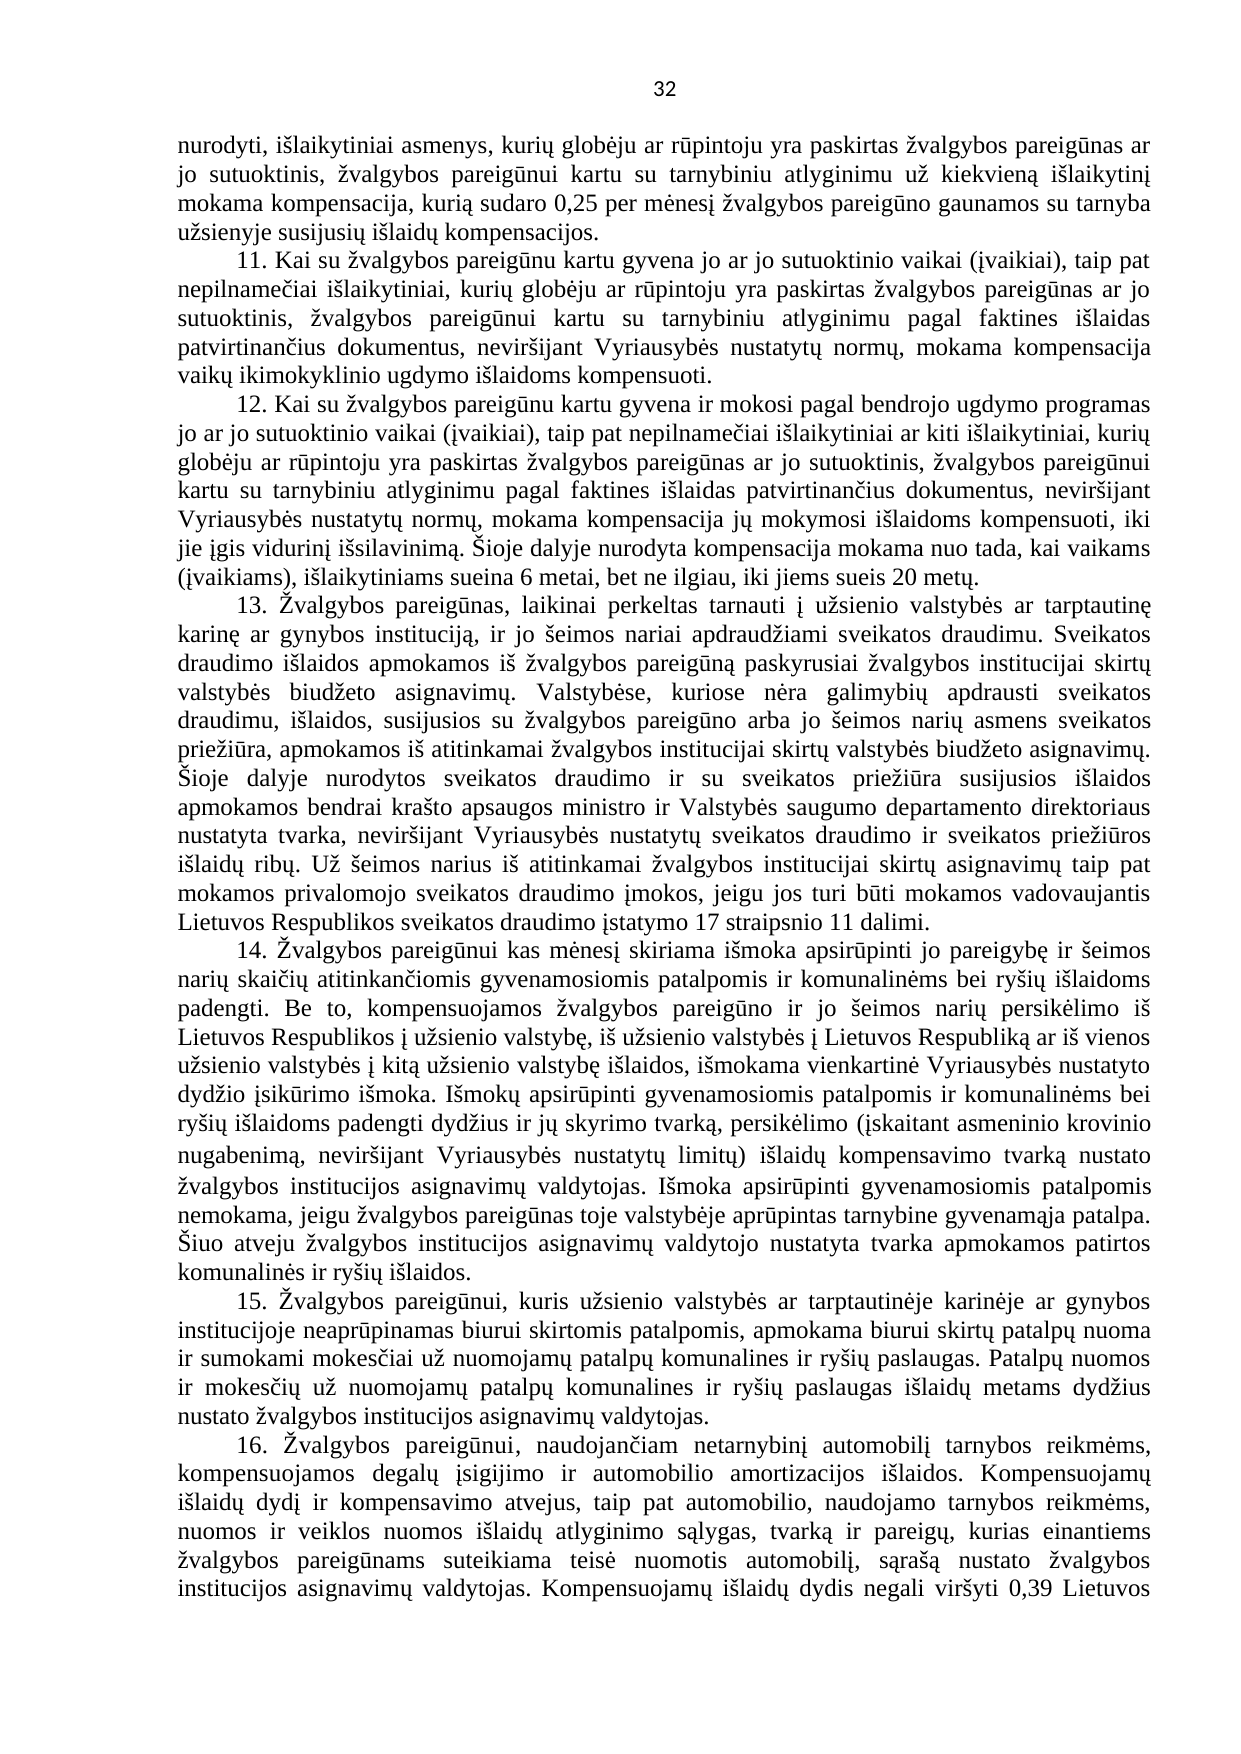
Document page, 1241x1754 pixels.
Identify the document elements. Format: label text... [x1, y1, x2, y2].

text 15. Žvalgybos pareigūnui, kuris užsienio valstybės ar tarptautinėje karinėje ar gynybos institucijoje neaprūpinamas biurui skirtomis patalpomis, apmokama biurui skirtų patalpų nuoma ir sumokami mokesčiai už nuomojamų patalpų komunalines ir ryšių paslaugas. Patalpų nuomos ir mokesčių už nuomojamų patalpų komunalines ir ryšių paslaugas išlaidų metams dydžius nustato žvalgybos institucijos asignavimų valdytojas. [177, 1286, 1152, 1430]
text 12. Kai su žvalgybos pareigūnu kartu gyvena ir mokosi pagal bendrojo ugdymo programas jo ar jo sutuoktinio vaikai (įvaikiai), taip pat nepilnamečiai išlaikytiniai ar kiti išlaikytiniai, kurių globėju ar rūpintoju yra paskirtas žvalgybos pareigūnas ar jo sutuoktinis, žvalgybos pareigūnui kartu su tarnybiniu atlyginimu pagal faktines išlaidas patvirtinančius dokumentus, neviršijant Vyriausybės nustatytų normų, mokama kompensacija jų mokymosi išlaidoms kompensuoti, iki jie įgis vidurinį išsilavinimą. Šioje dalyje nurodyta kompensacija mokama nuo tada, kai vaikams (įvaikiams), išlaikytiniams sueina 6 metai, bet ne ilgiau, iki jiems sueis 20 metų. [177, 389, 1152, 591]
text 14. Žvalgybos pareigūnui kas mėnesį skiriama išmoka apsirūpinti jo pareigybę ir šeimos narių skaičių atitinkančiomis gyvenamosiomis patalpomis ir komunalinėms bei ryšių išlaidoms padengti. Be to, kompensuojamos žvalgybos pareigūno ir jo šeimos narių persikėlimo iš Lietuvos Respublikos į užsienio valstybę, iš užsienio valstybės į Lietuvos Respubliką ar iš vienos užsienio valstybės į kitą užsienio valstybę išlaidos, išmokama vienkartinė Vyriausybės nustatyto dydžio įsikūrimo išmoka. Išmokų apsirūpinti gyvenamosiomis patalpomis ir komunalinėms bei ryšių išlaidoms padengti dydžius ir jų skyrimo tvarką, persikėlimo (įskaitant asmeninio krovinio nugabenimą, neviršijant Vyriausybės nustatytų limitų) išlaidų kompensavimo tvarką nustato žvalgybos institucijos asignavimų valdytojas. Išmoka apsirūpinti gyvenamosiomis patalpomis nemokama, jeigu žvalgybos pareigūnas toje valstybėje aprūpintas tarnybine gyvenamąja patalpa. Šiuo atveju žvalgybos institucijos asignavimų valdytojo nustatyta tvarka apmokamos patirtos komunalinės ir ryšių išlaidos. [177, 936, 1152, 1286]
text 11. Kai su žvalgybos pareigūnu kartu gyvena jo ar jo sutuoktinio vaikai (įvaikiai), taip pat nepilnamečiai išlaikytiniai, kurių globėju ar rūpintoju yra paskirtas žvalgybos pareigūnas ar jo sutuoktinis, žvalgybos pareigūnui kartu su tarnybiniu atlyginimu pagal faktines išlaidas patvirtinančius dokumentus, neviršijant Vyriausybės nustatytų normų, mokama kompensacija vaikų ikimokyklinio ugdymo išlaidoms kompensuoti. [177, 246, 1152, 389]
text 16. Žvalgybos pareigūnui, naudojančiam netarnybinį automobilį tarnybos reikmėms, kompensuojamos degalų įsigijimo ir automobilio amortizacijos išlaidos. Kompensuojamų išlaidų dydį ir kompensavimo atvejus, taip pat automobilio, naudojamo tarnybos reikmėms, nuomos ir veiklos nuomos išlaidų atlyginimo sąlygas, tvarką ir pareigų, kurias einantiems žvalgybos pareigūnams suteikiama teisė nuomotis automobilį, sąrašą nustato žvalgybos institucijos asignavimų valdytojas. Kompensuojamų išlaidų dydis negali viršyti 0,39 Lietuvos [177, 1430, 1152, 1602]
text nurodyti, išlaikytiniai asmenys, kurių globėju ar rūpintoju yra paskirtas žvalgybos pareigūnas ar jo sutuoktinis, žvalgybos pareigūnui kartu su tarnybiniu atlyginimu už kiekvieną išlaikytinį mokama kompensacija, kurią sudaro 0,25 per mėnesį žvalgybos pareigūno gaunamos su tarnyba užsienyje susijusių išlaidų kompensacijos. [177, 131, 1152, 246]
text 13. Žvalgybos pareigūnas, laikinai perkeltas tarnauti į užsienio valstybės ar tarptautinę karinę ar gynybos instituciją, ir jo šeimos nariai apdraudžiami sveikatos draudimu. Sveikatos draudimo išlaidos apmokamos iš žvalgybos pareigūną paskyrusiai žvalgybos institucijai skirtų valstybės biudžeto asignavimų. Valstybėse, kuriose nėra galimybių apdrausti sveikatos draudimu, išlaidos, susijusios su žvalgybos pareigūno arba jo šeimos narių asmens sveikatos priežiūra, apmokamos iš atitinkamai žvalgybos institucijai skirtų valstybės biudžeto asignavimų. Šioje dalyje nurodytos sveikatos draudimo ir su sveikatos priežiūra susijusios išlaidos apmokamos bendrai krašto apsaugos ministro ir Valstybės saugumo departamento direktoriaus nustatyta tvarka, neviršijant Vyriausybės nustatytų sveikatos draudimo ir sveikatos priežiūros išlaidų ribų. Už šeimos narius iš atitinkamai žvalgybos institucijai skirtų asignavimų taip pat mokamos privalomojo sveikatos draudimo įmokos, jeigu jos turi būti mokamos vadovaujantis Lietuvos Respublikos sveikatos draudimo įstatymo 17 straipsnio 11 dalimi. [177, 591, 1152, 936]
